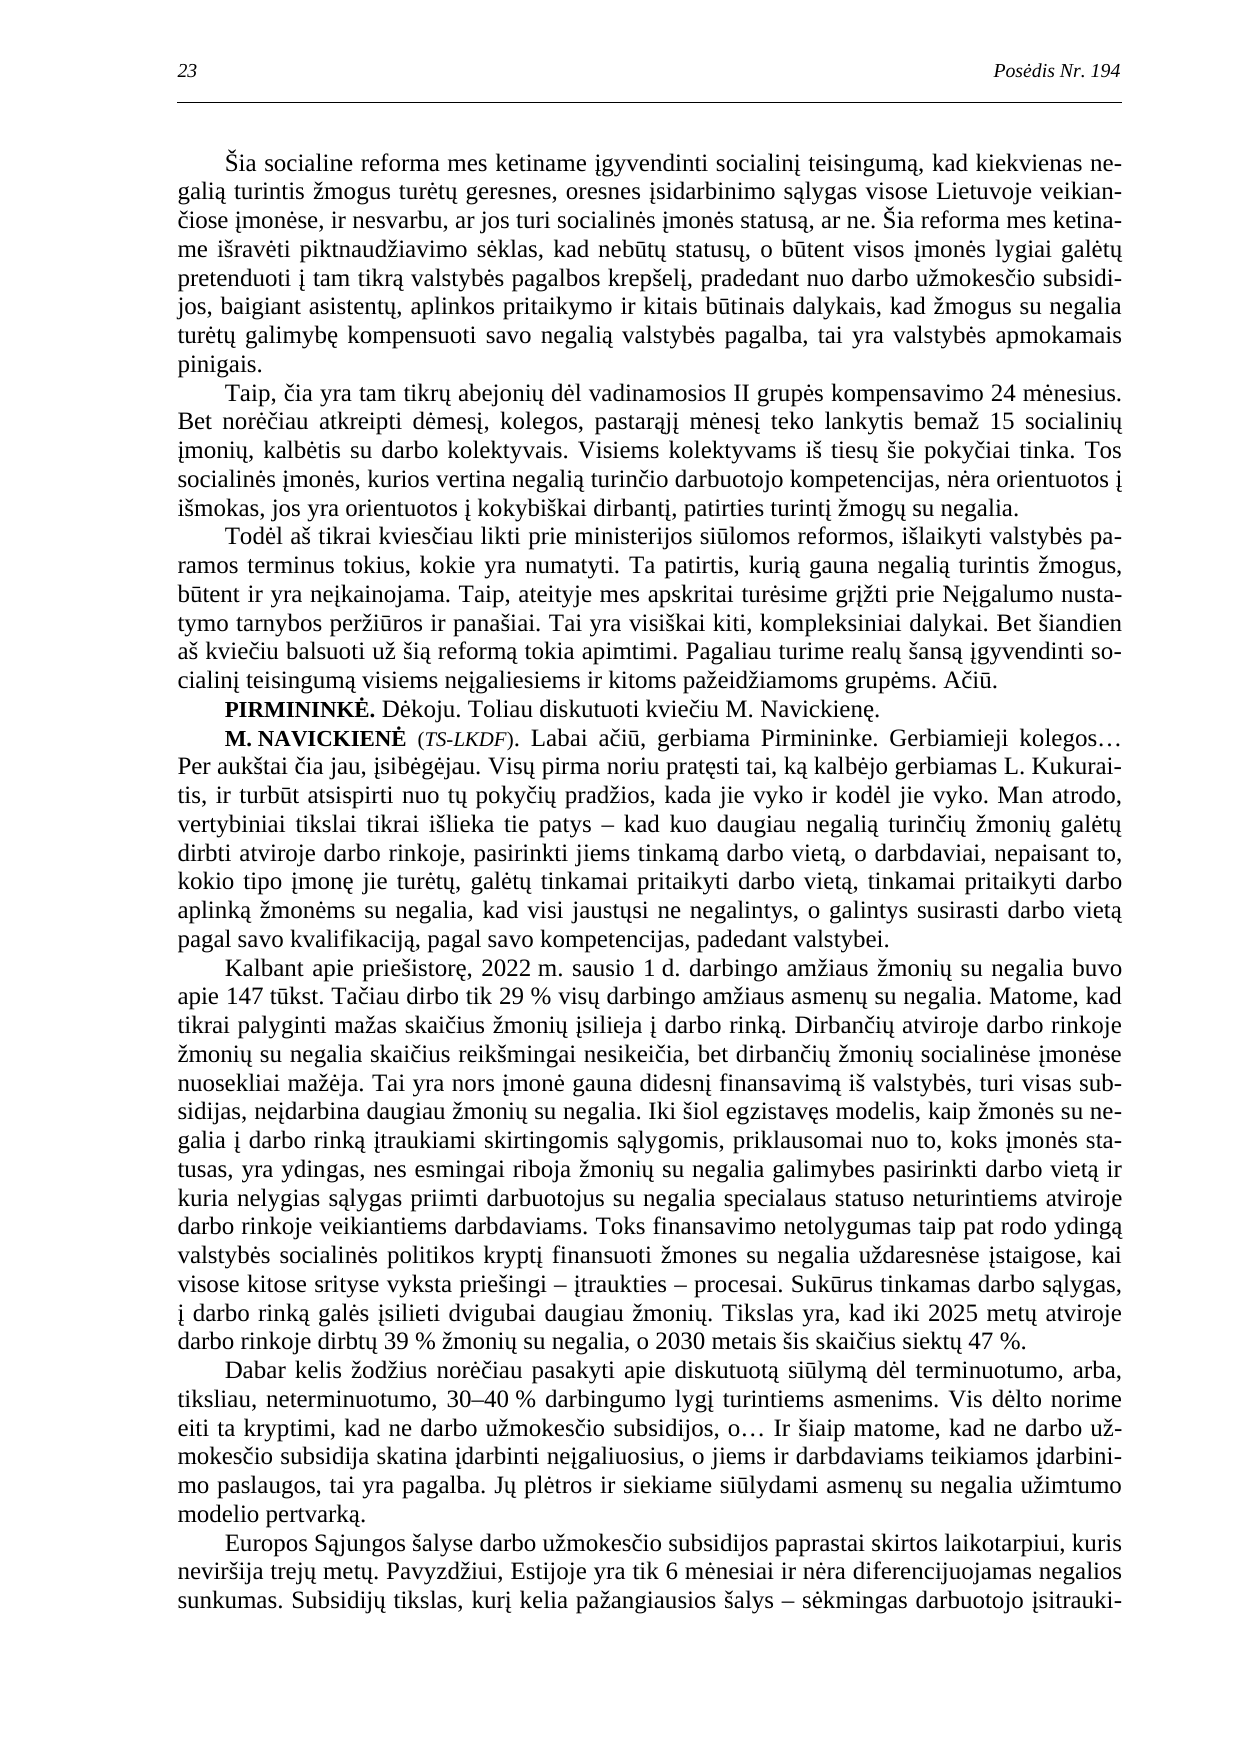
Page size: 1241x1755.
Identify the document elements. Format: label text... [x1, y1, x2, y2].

text PIRMININKĖ. Dė­ko­ju. To­liau dis­ku­tuo­ti kvie­čiu M. Na­vic­kie­nę. [177, 694, 1122, 723]
text Da­bar ke­lis žo­džius no­rė­čiau pa­sa­ky­ti apie dis­ku­tuo­tą siū­ly­mą dėl ter­mi­nuo­tu­mo, ar­ba, tiks­liau, ne­ter­mi­nuo­tu­mo, 30–40 % dar­bin­gu­mo ly­gį tu­rin­tiems as­me­nims. Vis dėl­to no­ri­me ei­ti ta kryp­ti­mi, kad ne dar­bo už­mo­kes­čio sub­si­di­jos, o… Ir šiaip ma­to­me, kad ne dar­bo už­mo­kes­čio sub­si­di­ja ska­ti­na įdar­bin­ti ne­įga­liuo­sius, o jiems ir darb­da­viams tei­kia­mos įdar­bi­ni­mo pa­slau­gos, tai yra pa­gal­ba. Jų plėt­ros ir sie­kia­me siū­ly­da­mi as­me­nų su ne­ga­lia už­im­tu­mo mo­de­lio per­tvar­ką. [177, 1355, 1122, 1528]
text Eu­ro­pos Są­jun­gos ša­ly­se dar­bo už­mo­kes­čio sub­si­di­jos pa­pras­tai skir­tos lai­ko­tar­piui, ku­ris ne­vir­ši­ja tre­jų me­tų. Pa­vyz­džiui, Es­ti­jo­je yra tik 6 mė­ne­siai ir nė­ra di­fe­ren­ci­juo­ja­mas ne­ga­lios sun­ku­mas. Sub­si­di­jų tiks­las, ku­rį ke­lia pa­žan­giau­sios ša­lys – sėk­min­gas dar­buo­to­jo įsi­trau­ki­ [177, 1528, 1122, 1614]
text M. NAVICKIENĖ (TS-LKDF). La­bai ačiū, ger­bia­ma Pir­mi­nin­ke. Ger­bia­mie­ji ko­le­gos… Per aukš­tai čia jau, įsi­bė­gė­jau. Vi­sų pir­ma no­riu pra­tęs­ti tai, ką kal­bė­jo ger­bia­mas L. Ku­ku­rai­tis, ir tur­būt at­si­spir­ti nuo tų po­ky­čių pra­džios, ka­da jie vy­ko ir ko­dėl jie vy­ko. Man at­ro­do, ver­ty­bi­niai tiks­lai tik­rai iš­lie­ka tie pa­tys – kad kuo dau­giau ne­ga­lią tu­rin­čių žmo­nių ga­lė­tų dirb­ti at­vi­ro­je dar­bo rin­ko­je, pa­si­rink­ti jiems tin­ka­mą dar­bo vie­tą, o darb­da­viai, ne­pai­sant to, ko­kio ti­po įmo­nę jie tu­rė­tų, ga­lė­tų tin­ka­mai pri­tai­ky­ti dar­bo vie­tą, tin­ka­mai pri­tai­ky­ti dar­bo ap­lin­ką žmo­nėms su ne­ga­lia, kad vi­si jaus­tų­si ne ne­ga­lin­tys, o ga­lin­tys su­si­ras­ti dar­bo vie­tą pa­gal sa­vo kva­li­fi­ka­ci­ją, pa­gal sa­vo kom­pe­ten­ci­jas, pa­de­dant vals­ty­bei. [177, 723, 1122, 953]
text Taip, čia yra tam tik­rų abe­jo­nių dėl va­di­na­mo­sios II gru­pės kom­pen­sa­vi­mo 24 mė­ne­sius. Bet no­rė­čiau at­kreip­ti dė­me­sį, ko­le­gos, pas­ta­rą­jį mė­ne­sį te­ko lan­ky­tis be­maž 15 so­cia­li­nių įmo­nių, kal­bė­tis su dar­bo ko­lek­ty­vais. Vi­siems ko­lek­ty­vams iš tie­sų šie po­ky­čiai tin­ka. Tos so­cia­li­nės įmo­nės, ku­rios ver­ti­na ne­ga­lią tu­rin­čio dar­buo­to­jo kom­pe­ten­ci­jas, nė­ra orien­tuo­tos į iš­mo­kas, jos yra orien­tuo­tos į ko­ky­biš­kai dir­ban­tį, pa­tir­ties tu­rin­tį žmo­gų su ne­ga­lia. [177, 378, 1122, 521]
text Šia so­cia­li­ne re­for­ma mes ke­ti­na­me įgy­ven­din­ti so­cia­li­nį tei­sin­gu­mą, kad kiek­vie­nas ne­ga­lią tu­rin­tis žmo­gus tu­rė­tų ge­res­nes, ores­nes įsi­dar­bi­ni­mo są­ly­gas vi­so­se Lie­tu­vo­je vei­kian­čio­se įmo­nė­se, ir ne­svar­bu, ar jos tu­ri so­cia­li­nės įmo­nės sta­tu­są, ar ne. Šia re­for­ma mes ke­ti­na­me iš­ra­vė­ti pik­tnau­džia­vi­mo sėk­las, kad ne­bū­tų sta­tu­sų, o bū­tent vi­sos įmo­nės ly­giai ga­lė­tų pre­ten­duo­ti į tam tik­rą vals­ty­bės pa­gal­bos krep­še­lį, pra­de­dant nuo dar­bo už­mo­kes­čio sub­si­di­jos, bai­giant asis­ten­tų, ap­lin­kos pri­tai­ky­mo ir ki­tais bū­ti­nais da­ly­kais, kad žmo­gus su ne­ga­lia tu­rė­tų ga­li­my­bę kom­pen­suo­ti sa­vo ne­ga­lią vals­ty­bės pa­gal­ba, tai yra vals­ty­bės ap­mo­ka­mais pi­ni­gais. [177, 148, 1122, 378]
text Kal­bant apie prie­šis­to­rę, 2022 m. sau­sio 1 d. dar­bin­go am­žiaus žmo­nių su ne­ga­lia bu­vo apie 147 tūkst. Ta­čiau dir­bo tik 29 % vi­sų dar­bin­go am­žiaus as­me­nų su ne­ga­lia. Ma­to­me, kad tik­rai pa­ly­gin­ti ma­žas skai­čius žmo­nių įsi­lie­ja į dar­bo rin­ką. Dir­ban­čių at­vi­ro­je dar­bo rin­ko­je žmo­nių su ne­ga­lia skai­čius reikš­min­gai ne­si­kei­čia, bet dir­ban­čių žmo­nių so­cia­li­nė­se įmo­nė­se nuo­sek­liai ma­žė­ja. Tai yra nors įmo­nė gau­na di­des­nį fi­nan­sa­vi­mą iš vals­ty­bės, tu­ri vi­sas sub­si­di­jas, ne­įdar­bi­na dau­giau žmo­nių su ne­ga­lia. Iki šiol eg­zis­ta­vęs mo­de­lis, kaip žmo­nės su ne­ga­lia į dar­bo rin­ką įtrau­kia­mi skir­tin­go­mis są­ly­go­mis, pri­klau­so­mai nuo to, koks įmo­nės sta­tusas, yra ydin­gas, nes es­min­gai ri­bo­ja žmo­nių su ne­ga­lia ga­li­my­bes pa­si­rink­ti dar­bo vie­tą ir ku­ria ne­ly­gias są­ly­gas pri­im­ti dar­buo­to­jus su ne­ga­lia spe­cia­laus sta­tu­so ne­tu­rin­tiems at­vi­ro­je dar­bo rin­ko­je vei­kian­tiems darb­da­viams. Toks fi­nan­sa­vi­mo ne­to­ly­gu­mas taip pat ro­do ydin­gą vals­ty­bės so­cia­li­nės po­li­ti­kos kryp­tį fi­nan­suo­ti žmo­nes su ne­ga­lia už­da­res­nė­se įstai­go­se, kai vi­so­se ki­to­se sri­ty­se vyks­ta prie­šin­gi – įtrauk­ties – pro­ce­sai. Su­kū­rus tin­ka­mas dar­bo są­ly­gas, į dar­bo rin­ką ga­lės įsi­lie­ti dvi­gu­bai dau­giau žmo­nių. Tiks­las yra, kad iki 2025 me­tų at­vi­ro­je dar­bo rin­ko­je dirb­tų 39 % žmo­nių su ne­ga­lia, o 2030 me­tais šis skai­čius siek­tų 47 %. [177, 953, 1122, 1355]
text To­dėl aš tik­rai kvies­čiau lik­ti prie mi­nis­te­ri­jos siū­lo­mos re­for­mos, iš­lai­ky­ti vals­ty­bės pa­ra­mos ter­mi­nus to­kius, ko­kie yra nu­ma­ty­ti. Ta pa­tir­tis, ku­rią gau­na ne­ga­lią tu­rin­tis žmo­gus, bū­tent ir yra ne­įkai­no­ja­ma. Taip, at­ei­ty­je mes ap­skri­tai tu­rė­si­me grįž­ti prie Ne­įga­lu­mo nu­sta­ty­mo tar­ny­bos per­žiū­ros ir pa­na­šiai. Tai yra vi­siš­kai ki­ti, kom­plek­si­niai da­ly­kai. Bet šian­dien aš kvie­čiu bal­suo­ti už šią re­for­mą to­kia ap­im­ti­mi. Pa­ga­liau tu­ri­me re­a­lų šan­są įgy­ven­din­ti so­cia­li­nį tei­sin­gu­mą vi­siems ne­įga­lie­siems ir ki­toms pa­žei­džia­moms gru­pėms. Ačiū. [177, 521, 1122, 694]
